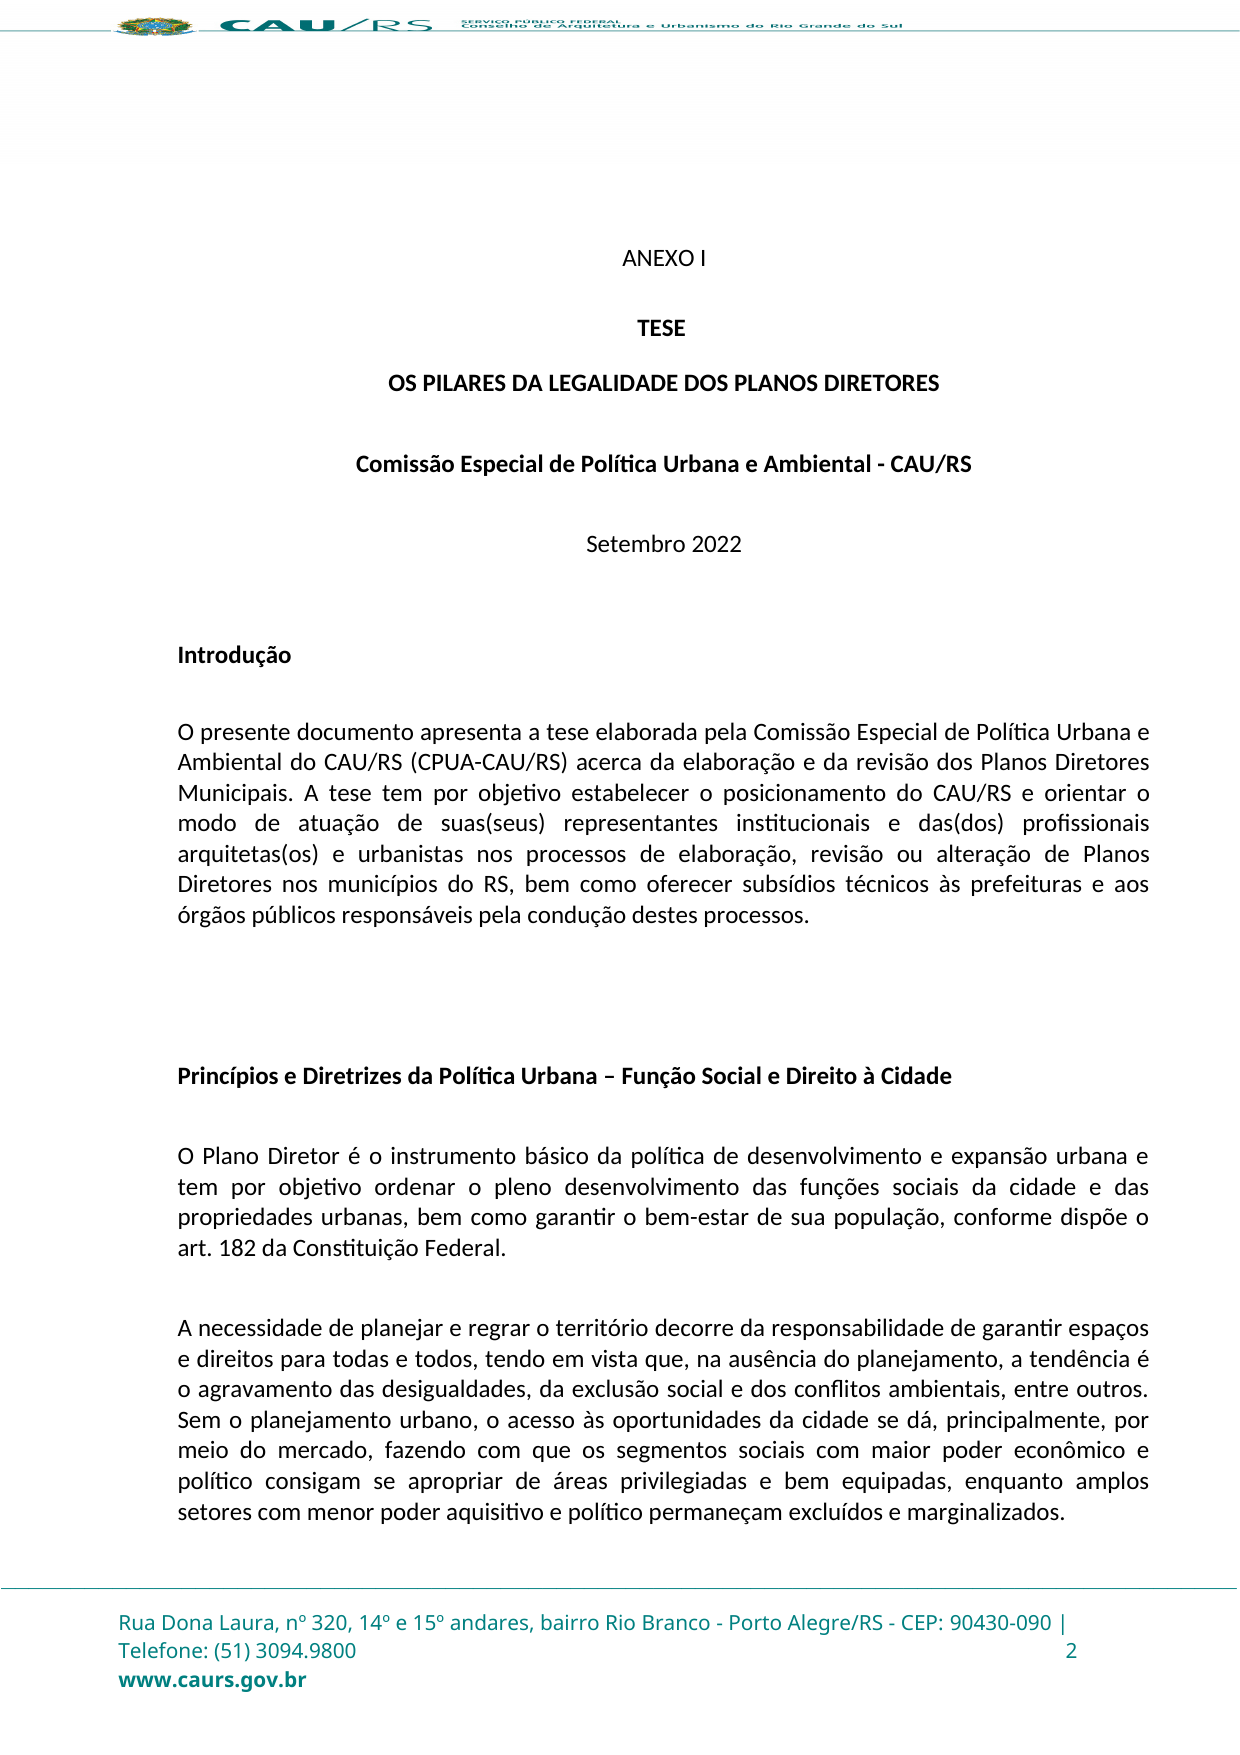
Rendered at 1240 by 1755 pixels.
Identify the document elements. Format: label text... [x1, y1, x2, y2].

text ANEXO I [177, 242, 1151, 272]
text A necessidade de planejar e regrar o território decorre da responsabilidade de garantir espaços e direitos para todas e todos, tendo em vista que, na ausência do planejamento, a tendência é o agravamento das desigualdades, da exclusão social e dos conflitos ambientais, entre outros. Sem o planejamento urbano, o acesso às oportunidades da cidade se dá, principalmente, por meio do mercado, fazendo com que os segmentos sociais com maior poder econômico e político consigam se apropriar de áreas privilegiadas e bem equipadas, enquanto amplos setores com menor poder aquisitivo e político permaneçam excluídos e marginalizados. [177, 1312, 1151, 1526]
text TESE [177, 312, 1151, 342]
text Comissão Especial de Política Urbana e Ambiental - CAU/RS [177, 448, 1151, 478]
text Setembro 2022 [177, 528, 1151, 559]
text Introdução [177, 639, 1151, 670]
text OS PILARES DA LEGALIDADE DOS PLANOS DIRETORES [177, 367, 1151, 398]
text O Plano Diretor é o instrumento básico da política de desenvolvimento e expansão urbana e tem por objetivo ordenar o pleno desenvolvimento das funções sociais da cidade e das propriedades urbanas, bem como garantir o bem-estar de sua população, conforme dispõe o art. 182 da Constituição Federal. [177, 1140, 1151, 1262]
text Princípios e Diretrizes da Política Urbana – Função Social e Direito à Cidade [177, 1060, 1151, 1090]
text O presente documento apresenta a tese elaborada pela Comissão Especial de Política Urbana e Ambiental do CAU/RS (CPUA-CAU/RS) acerca da elaboração e da revisão dos Planos Diretores Municipais. A tese tem por objetivo estabelecer o posicionamento do CAU/RS e orientar o modo de atuação de suas(seus) representantes institucionais e das(dos) profissionais arquitetas(os) e urbanistas nos processos de elaboração, revisão ou alteração de Planos Diretores nos municípios do RS, bem como oferecer subsídios técnicos às prefeituras e aos órgãos públicos responsáveis pela condução destes processos. [177, 716, 1151, 929]
